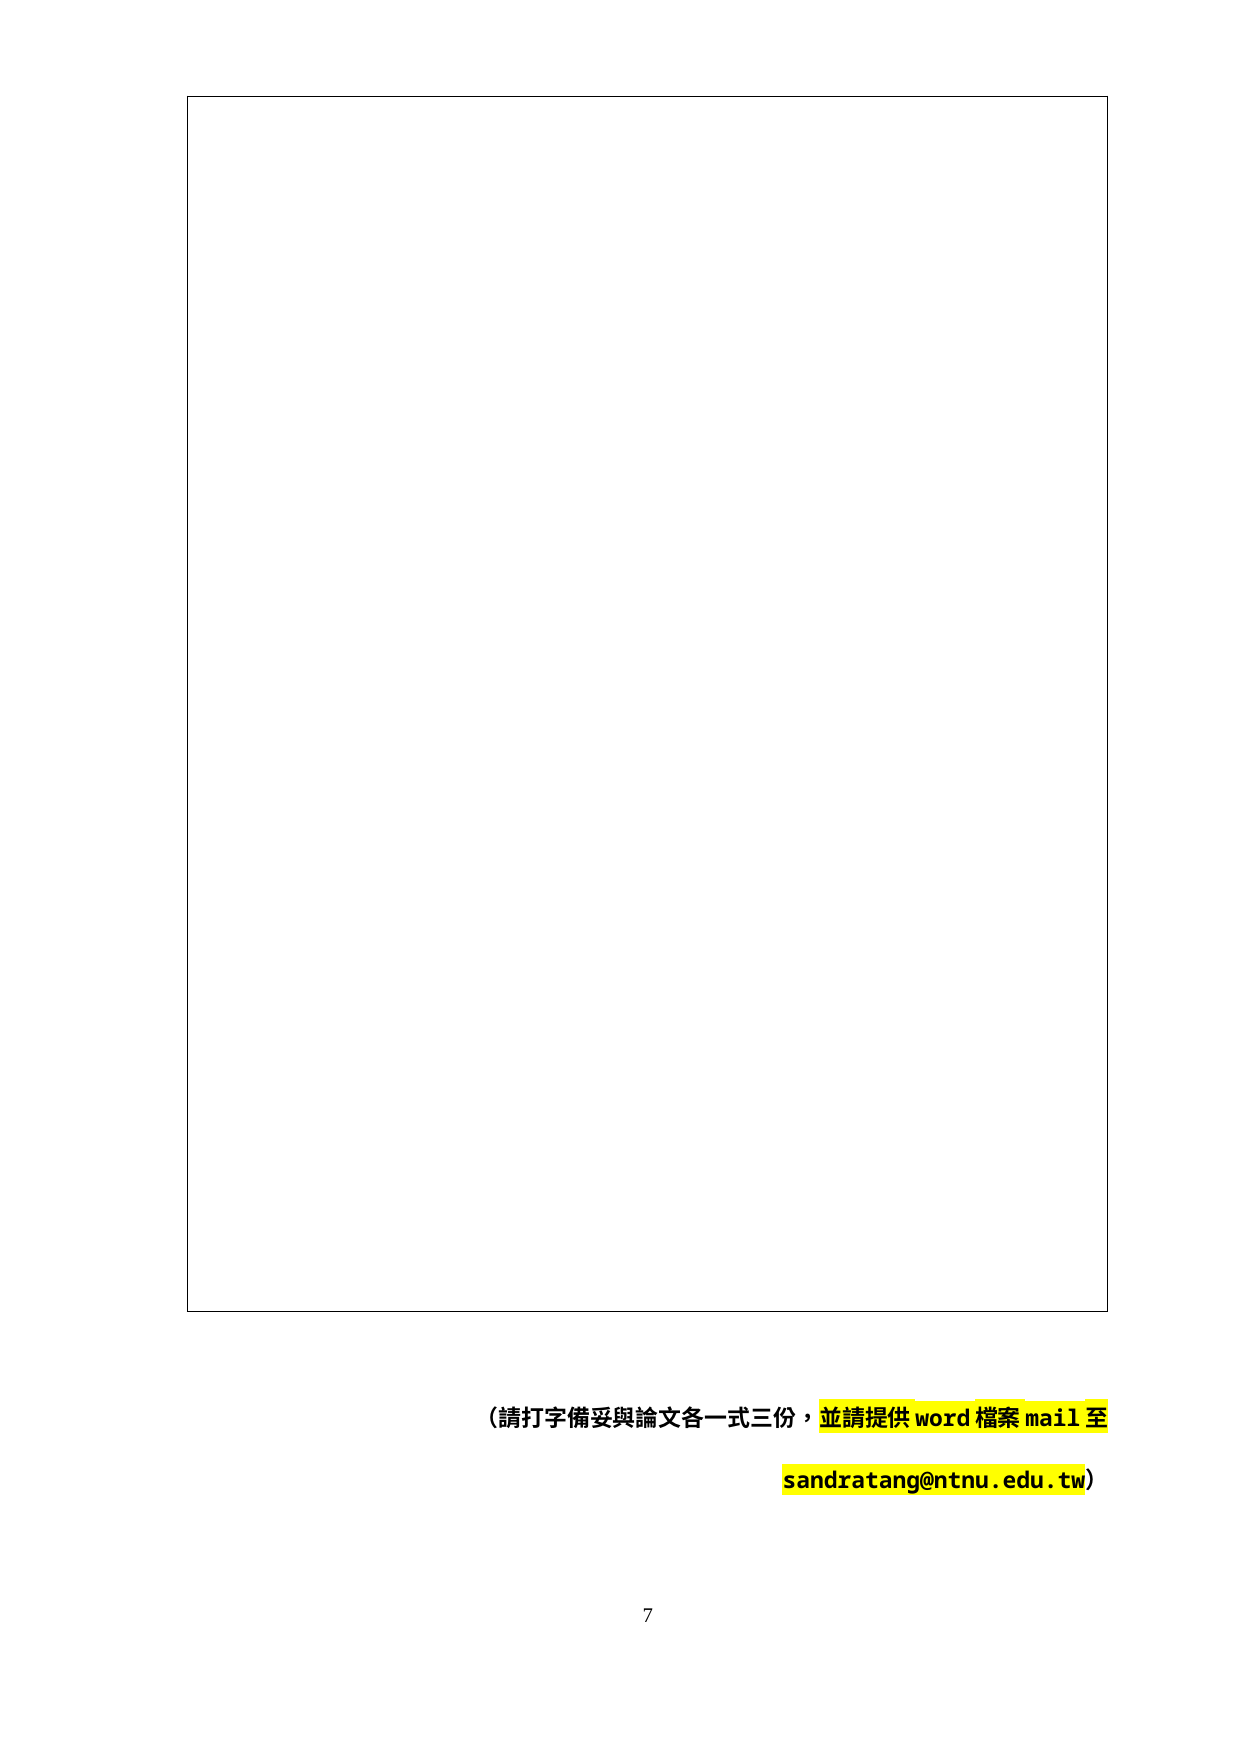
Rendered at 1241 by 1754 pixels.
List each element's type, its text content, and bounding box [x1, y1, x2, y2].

table_header [188, 97, 1107, 1311]
text （請打字備妥與論文各一式三份，並請提供word檔案mail至sandratang@ntnu.edu.tw） [188, 1374, 1107, 1499]
